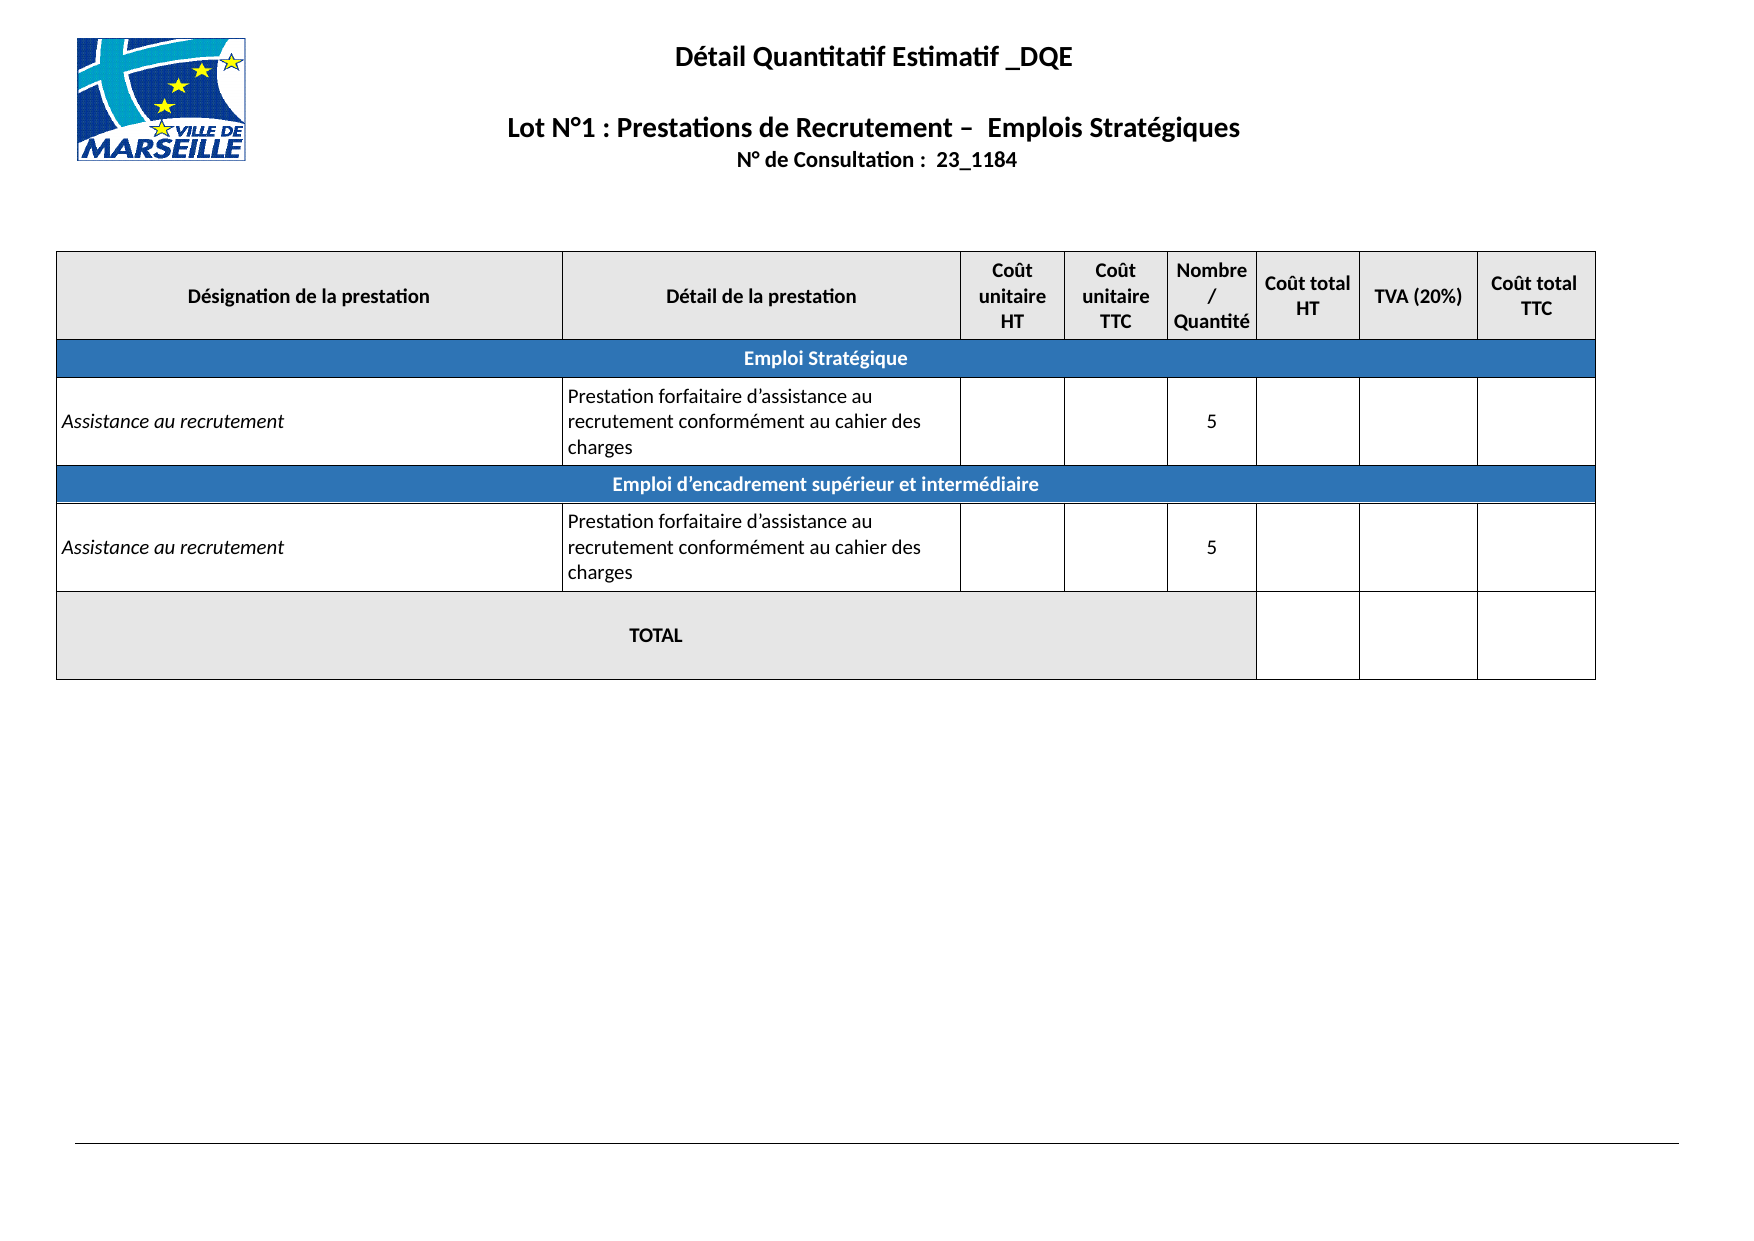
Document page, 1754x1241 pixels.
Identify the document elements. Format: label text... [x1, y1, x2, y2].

table_cell [1257, 378, 1359, 465]
table_header Détail de la prestation [563, 252, 960, 339]
table_header Désignation de la prestation [57, 252, 562, 339]
table_header [1596, 251, 1600, 339]
table_cell [1596, 503, 1600, 591]
table_header Coût unitaire TTC [1065, 252, 1167, 339]
table_cell [1596, 377, 1600, 465]
subtitle N° de Consultation : 23_1184 [75, 145, 1679, 173]
table_cell 5 [1168, 378, 1256, 465]
table_header TVA (20%) [1360, 252, 1477, 339]
table_header Coût total TTC [1478, 252, 1595, 339]
table_cell TOTAL [57, 592, 1256, 679]
table_cell [1065, 378, 1167, 465]
table_cell Assistance au recrutement [57, 378, 562, 465]
subtitle Lot N°1 : Prestations de Recrutement – Emplois Stratégiques [246, 109, 1679, 145]
subtitle Détail Quantitatif Estimatif _DQE [246, 38, 1679, 73]
table_cell [1478, 592, 1595, 679]
table_cell [1360, 504, 1477, 591]
table_cell [1596, 591, 1600, 679]
table_cell [1065, 504, 1167, 591]
table_header Coût unitaire HT [961, 252, 1064, 339]
table_cell [1360, 378, 1477, 465]
table_cell [1478, 378, 1595, 465]
table_cell [1596, 465, 1600, 502]
table_cell Emploi Stratégique [57, 340, 1595, 377]
table_cell [1478, 504, 1595, 591]
table_header Coût total HT [1257, 252, 1359, 339]
table_cell [1360, 592, 1477, 679]
table_cell Emploi d’encadrement supérieur et intermédiaire [57, 466, 1595, 502]
table_cell Prestation forfaitaire d’assistance au recrutement conformément au cahier des charges [563, 378, 960, 465]
table_cell [1596, 339, 1600, 377]
table_cell [961, 378, 1064, 465]
table_cell [1257, 504, 1359, 591]
table_header Nombre/ Quantité [1168, 252, 1256, 339]
table_cell [961, 504, 1064, 591]
table_cell Prestation forfaitaire d’assistance au recrutement conformément au cahier des charges [563, 504, 960, 591]
table_cell Assistance au recrutement [57, 504, 562, 591]
table_cell [1257, 592, 1359, 679]
table_cell 5 [1168, 504, 1256, 591]
